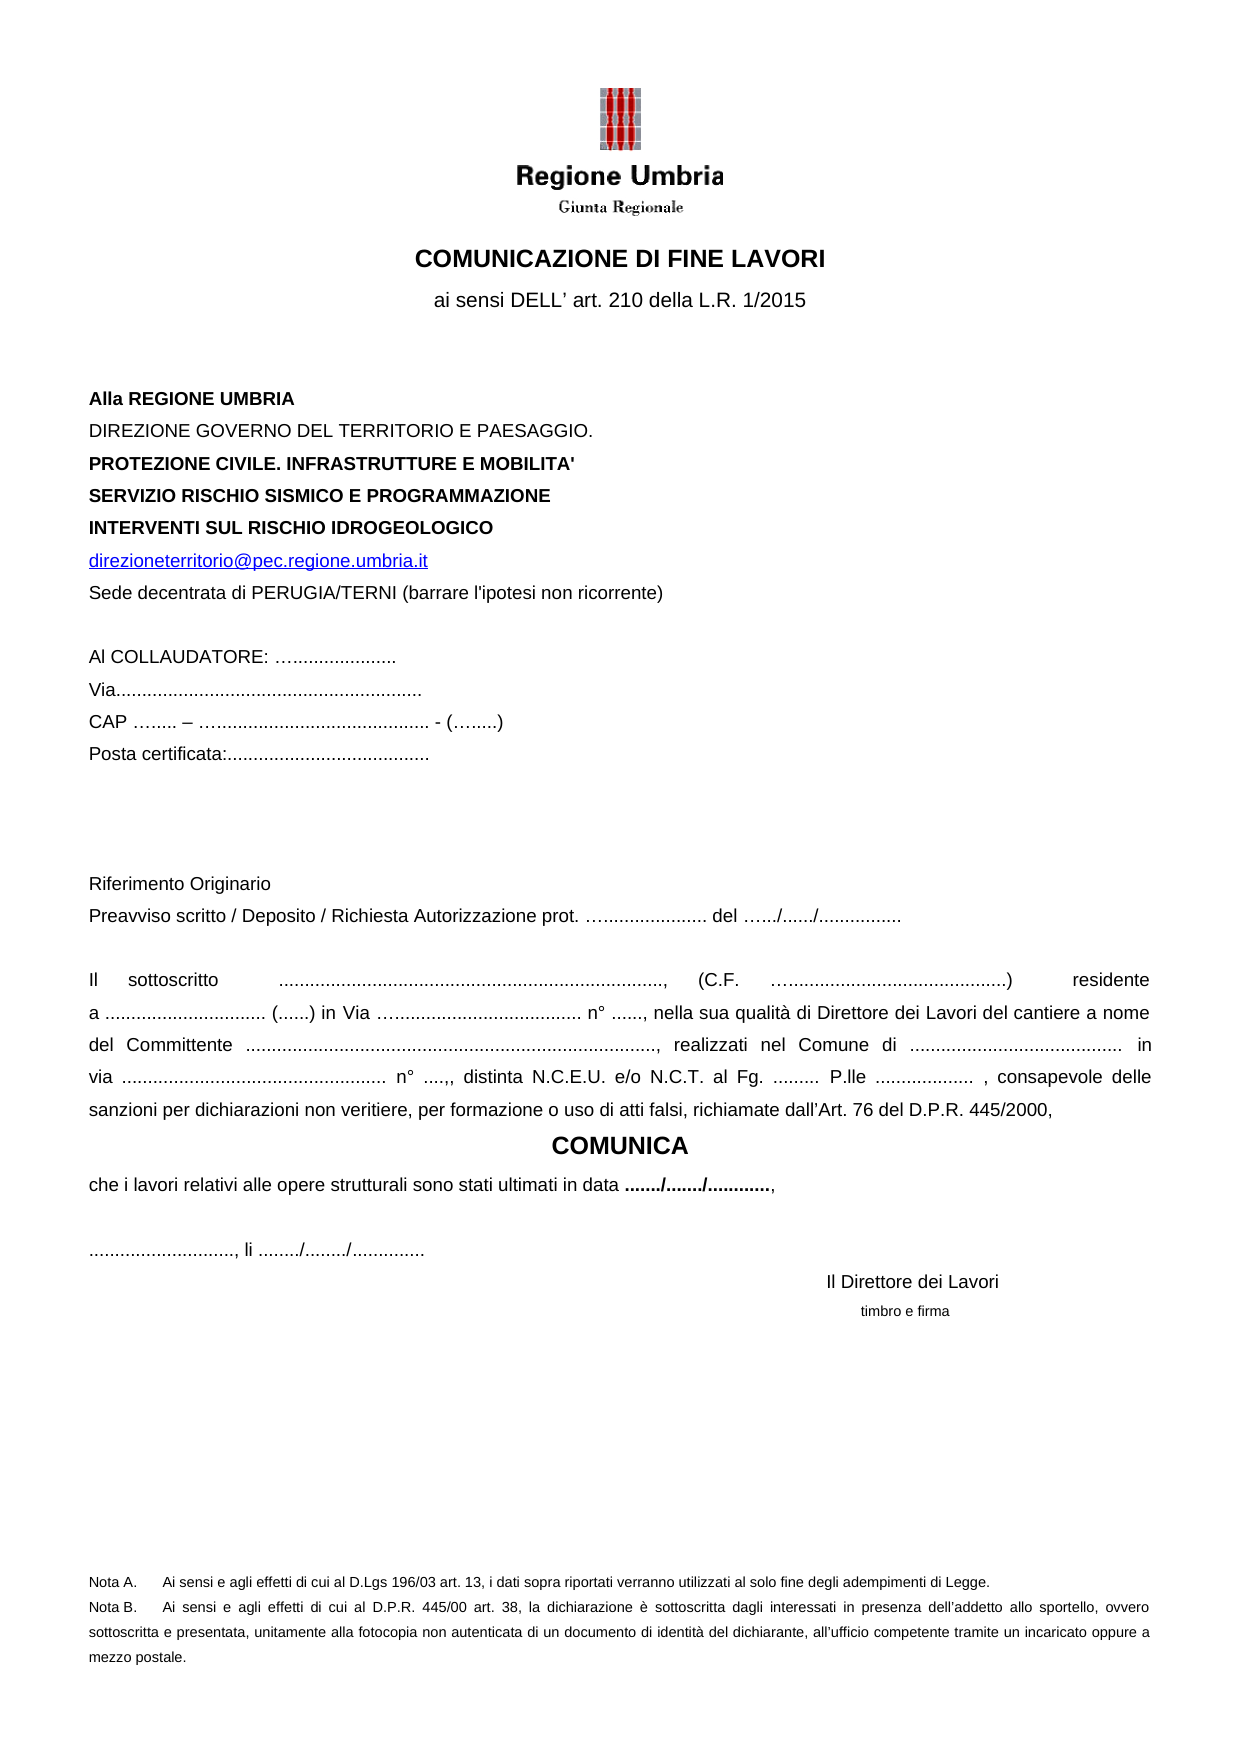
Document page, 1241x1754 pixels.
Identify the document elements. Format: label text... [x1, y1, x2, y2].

text Il sottoscritto .........................................................................., (C.F. …..........................................) residente a ............................... (......) in Via ….................................... n° ......, nella sua qualità di Direttore dei Lavori del cantiere a nome del Committente ..............................................................................., realizzati nel Comune di ......................................... in via ................................................... n° ....,, distinta N.C.E.U. e/o N.C.T. al Fg. ......... P.lle ................... , consapevole delle sanzioni per dichiarazioni non veritiere, per formazione o uso di atti falsi, richiamate dall’Art. 76 del D.P.R. 445/2000, [88, 969, 1152, 1120]
text CAP …..... – …......................................... - (….....) [88, 711, 1152, 732]
text Comunicazione di FINE lavori [88, 244, 1152, 273]
text Riferimento Originario [88, 872, 913, 894]
text Sede decentrata di PERUGIA/TERNI (barrare l'ipotesi non ricorrente) [88, 582, 1152, 603]
text Il Direttore dei Lavori [88, 1271, 1152, 1292]
text Alla REGIONE UMBRIA [88, 388, 1152, 409]
text Via........................................................... [88, 678, 1152, 700]
text direzioneterritorio@pec.regione.umbria.it [88, 549, 1152, 571]
text timbro e firma [88, 1303, 1152, 1320]
text COMUNICA [88, 1131, 1152, 1159]
text DIREZIONE GOVERNO DEL TERRITORIO E PAESAGGIO. [88, 420, 1152, 442]
picture [517, 88, 723, 216]
text Posta certificata:....................................... [88, 743, 1152, 765]
text PROTEZIONE CIVILE. INFRASTRUTTURE E MOBILITA' [88, 452, 1152, 474]
text Al COLLAUDATORE: ….................... [88, 646, 1152, 668]
text SERVIZIO RISCHIO SISMICO E PROGRAMMAZIONE [88, 485, 1152, 506]
text INTERVENTI SUL RISCHIO IDROGEOLOGICO [88, 517, 1152, 539]
text ............................, li ......../......../.............. [88, 1238, 1152, 1260]
text Preavviso scritto / Deposito / Richiesta Autorizzazione prot. ….................... del ….../....../................ [88, 904, 913, 926]
text che i lavori relativi alle opere strutturali sono stati ultimati in data ......./......./............, [88, 1174, 1152, 1195]
text ai sensi DELL’ art. 210 della L.R. 1/2015 [88, 287, 1152, 311]
